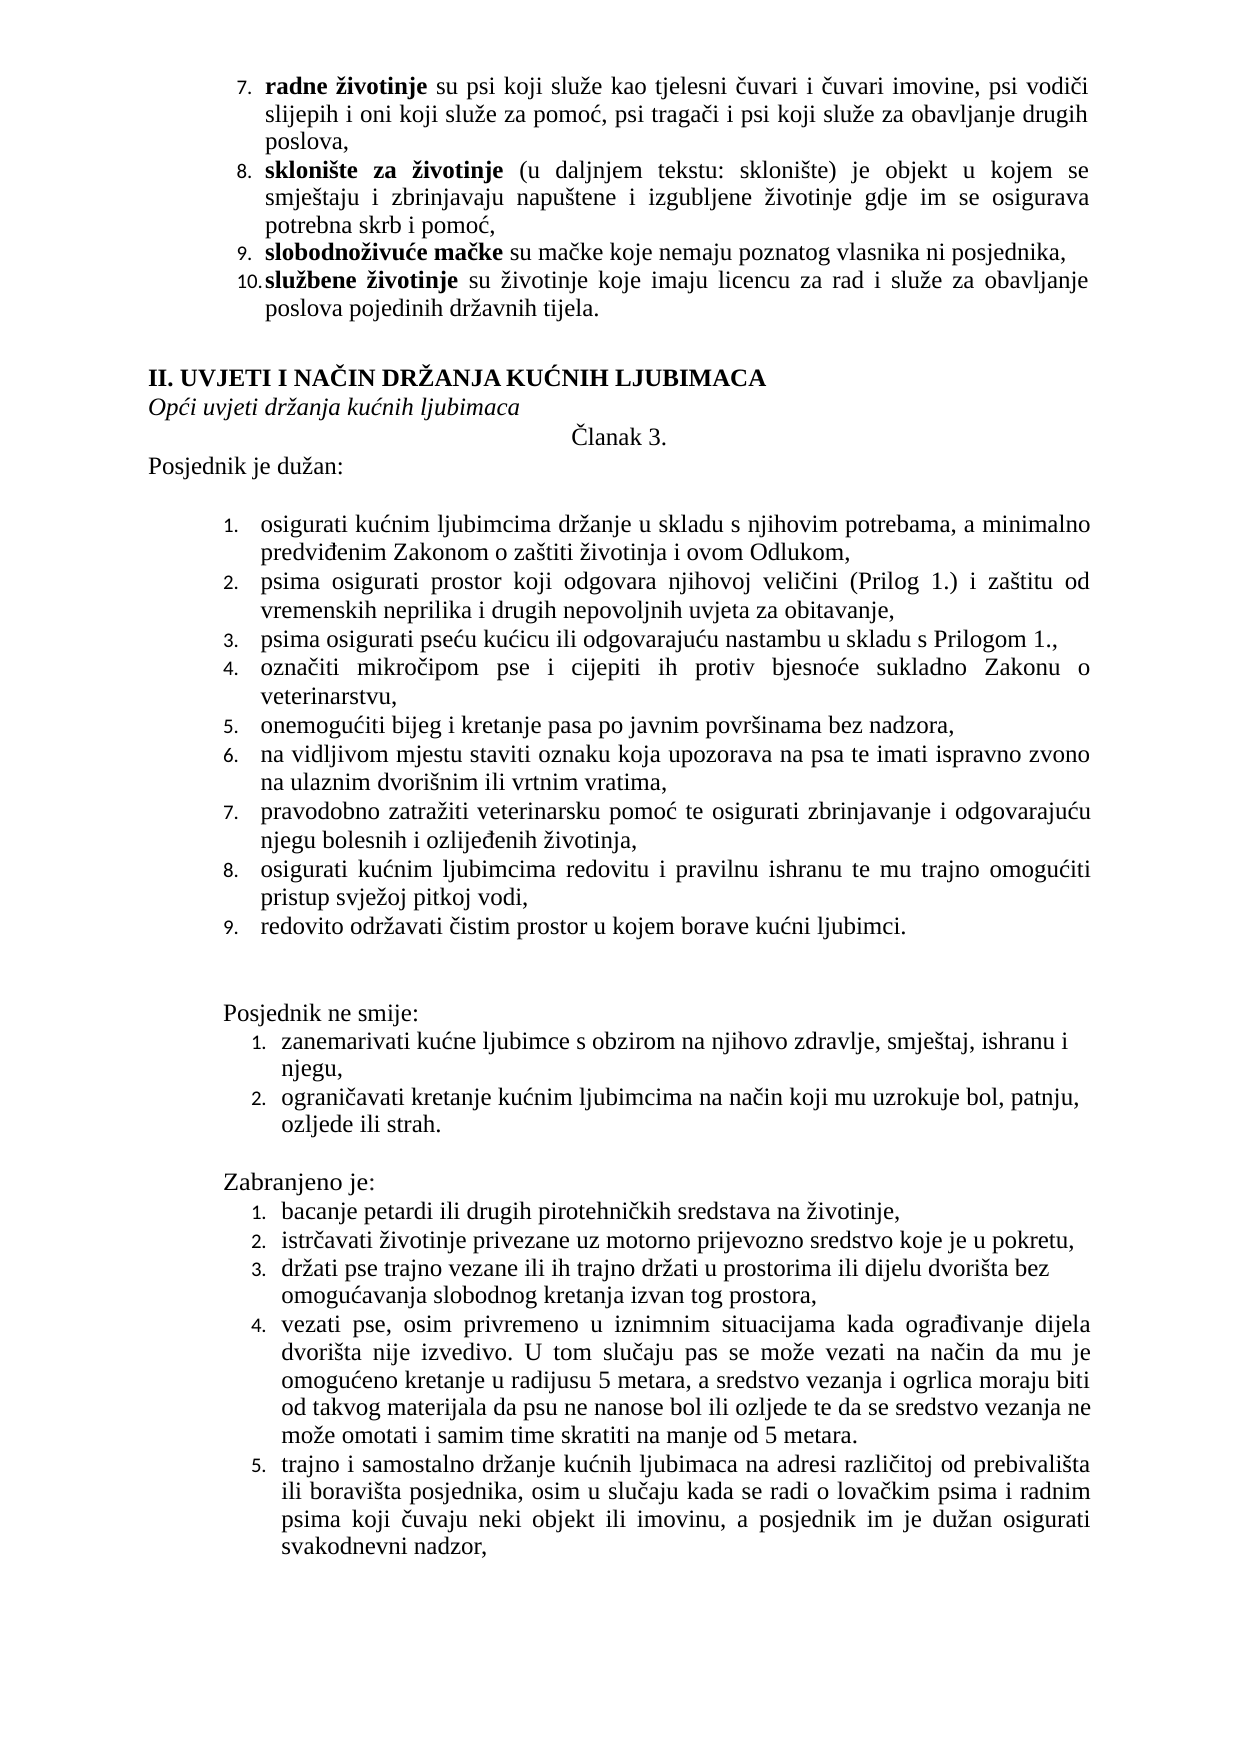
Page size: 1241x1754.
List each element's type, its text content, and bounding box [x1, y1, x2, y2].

list pravodobno zatražiti veterinarsku pomoć te osigurati zbrinjavanje i odgovarajuću njegu bolesnih i ozlijeđenih životinja, [223, 796, 1092, 854]
list istrčavati životinje privezane uz motorno prijevozno sredstvo koje je u pokretu, [251, 1225, 1092, 1253]
list zanemarivati kućne ljubimce s obzirom na njihovo zdravlje, smještaj, ishranu i njegu, [251, 1027, 1089, 1082]
list označiti mikročipom pse i cijepiti ih protiv bjesnoće sukladno Zakonu o veterinarstvu, [223, 652, 1092, 710]
list slobodnoživuće mačke su mačke koje nemaju poznatog vlasnika ni posjednika, [236, 238, 1089, 266]
text Opći uvjeti držanja kućnih ljubimaca [148, 392, 1092, 421]
list osigurati kućnim ljubimcima redovitu i pravilnu ishranu te mu trajno omogućiti pristup svježoj pitkoj vodi, [223, 854, 1092, 911]
list psima osigurati prostor koji odgovara njihovoj veličini (Prilog 1.) i zaštitu od vremenskih neprilika i drugih nepovoljnih uvjeta za obitavanje, [223, 566, 1092, 624]
text Članak 3. [148, 422, 1090, 451]
list službene životinje su životinje koje imaju licencu za rad i služe za obavljanje poslova pojedinih državnih tijela. [236, 267, 1089, 322]
text Posjednik ne smije: [148, 997, 1092, 1027]
text II. UVJETI I NAČIN DRŽANJA KUĆNIH LJUBIMACA [148, 363, 1092, 392]
list na vidljivom mjestu staviti oznaku koja upozorava na psa te imati ispravno zvono na ulaznim dvorišnim ili vrtnim vratima, [223, 739, 1092, 796]
list sklonište za životinje (u daljnjem tekstu: sklonište) je objekt u kojem se smještaju i zbrinjavaju napuštene i izgubljene životinje gdje im se osigurava potrebna skrb i pomoć, [236, 156, 1089, 238]
list onemogućiti bijeg i kretanje pasa po javnim površinama bez nadzora, [223, 710, 1092, 739]
list redovito održavati čistim prostor u kojem borave kućni ljubimci. [223, 911, 1092, 940]
list trajno i samostalno držanje kućnih ljubimaca na adresi različitoj od prebivališta ili boravišta posjednika, osim u slučaju kada se radi o lovačkim psima i radnim psima koji čuvaju neki objekt ili imovinu, a posjednik im je dužan osigurati svakodnevni nadzor, [251, 1451, 1092, 1560]
list držati pse trajno vezane ili ih trajno držati u prostorima ili dijelu dvorišta bez omogućavanja slobodnog kretanja izvan tog prostora, [251, 1255, 1089, 1309]
list psima osigurati pseću kućicu ili odgovarajuću nastambu u skladu s Prilogom 1., [223, 624, 1092, 652]
text Zabranjeno je: [148, 1167, 1092, 1196]
list bacanje petardi ili drugih pirotehničkih sredstava na životinje, [251, 1196, 1092, 1225]
list radne životinje su psi koji služe kao tjelesni čuvari i čuvari imovine, psi vodiči slijepih i oni koji služe za pomoć, psi tragači i psi koji služe za obavljanje drugih poslova, [236, 73, 1089, 155]
list vezati pse, osim privremeno u iznimnim situacijama kada ograđivanje dijela dvorišta nije izvedivo. U tom slučaju pas se može vezati na način da mu je omogućeno kretanje u radijusu 5 metara, a sredstvo vezanja i ogrlica moraju biti od takvog materijala da psu ne nanose bol ili ozljede te da se sredstvo vezanja ne može omotati i samim time skratiti na manje od 5 metara. [251, 1311, 1092, 1449]
text Posjednik je dužan: [148, 451, 1092, 480]
list ograničavati kretanje kućnim ljubimcima na način koji mu uzrokuje bol, patnju, ozljede ili strah. [251, 1083, 1089, 1138]
list osigurati kućnim ljubimcima držanje u skladu s njihovim potrebama, a minimalno predviđenim Zakonom o zaštiti životinja i ovom Odlukom, [223, 509, 1092, 566]
